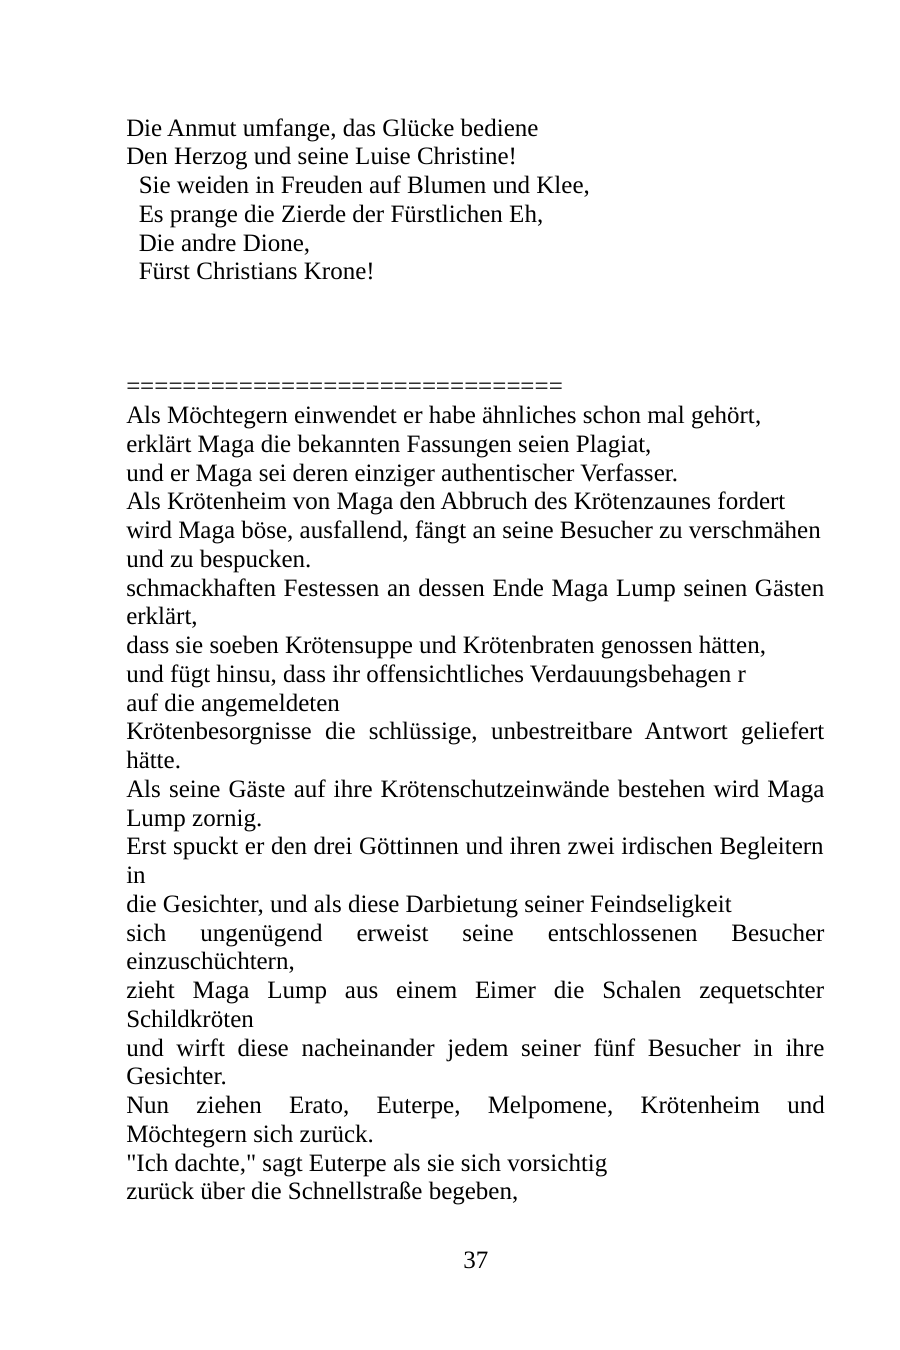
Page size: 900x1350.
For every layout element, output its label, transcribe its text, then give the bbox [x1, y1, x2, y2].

text Es prange die Zierde der Fürstlichen Eh, [126, 199, 825, 228]
text "Ich dachte," sagt Euterpe als sie sich vorsichtig [126, 1148, 825, 1176]
text =============================== [126, 371, 825, 400]
text sich ungenügend erweist seine entschlossenen Besucher einzuschüchtern, [126, 918, 825, 975]
text Krötenbesorgnisse die schlüssige, unbestreitbare Antwort geliefert hätte. [126, 716, 825, 774]
text erklärt Maga die bekannten Fassungen seien Plagiat, [126, 429, 825, 458]
text Den Herzog und seine Luise Christine! [126, 141, 825, 170]
text Als seine Gäste auf ihre Krötenschutzeinwände bestehen wird Maga Lump zornig. [126, 774, 825, 831]
text die Gesichter, und als diese Darbietung seiner Feindseligkeit [126, 889, 825, 918]
text Als Möchtegern einwendet er habe ähnliches schon mal gehört, [126, 400, 825, 429]
text Fürst Christians Krone! [126, 256, 825, 285]
text auf die angemeldeten [126, 688, 825, 716]
text Die andre Dione, [126, 228, 825, 256]
text und fügt hinsu, dass ihr offensichtliches Verdauungsbehagen r [126, 659, 825, 688]
text schmackhaften Festessen an dessen Ende Maga Lump seinen Gästen erklärt, [126, 573, 825, 630]
text wird Maga böse, ausfallend, fängt an seine Besucher zu verschmähen [126, 515, 825, 544]
text Als Krötenheim von Maga den Abbruch des Krötenzaunes fordert [126, 486, 825, 515]
text und er Maga sei deren einziger authentischer Verfasser. [126, 458, 825, 486]
text und zu bespucken. [126, 544, 825, 573]
text und wirft diese nacheinander jedem seiner fünf Besucher in ihre Gesichter. [126, 1033, 825, 1090]
text zieht Maga Lump aus einem Eimer die Schalen zequetschter Schildkröten [126, 975, 825, 1033]
text Nun ziehen Erato, Euterpe, Melpomene, Krötenheim und Möchtegern sich zurück. [126, 1090, 825, 1148]
text zurück über die Schnellstraße begeben, [126, 1176, 825, 1205]
text Sie weiden in Freuden auf Blumen und Klee, [126, 170, 825, 199]
text Erst spuckt er den drei Göttinnen und ihren zwei irdischen Begleitern in [126, 831, 825, 889]
text dass sie soeben Krötensuppe und Krötenbraten genossen hätten, [126, 630, 825, 659]
text Die Anmut umfange, das Glücke bediene [126, 113, 825, 141]
